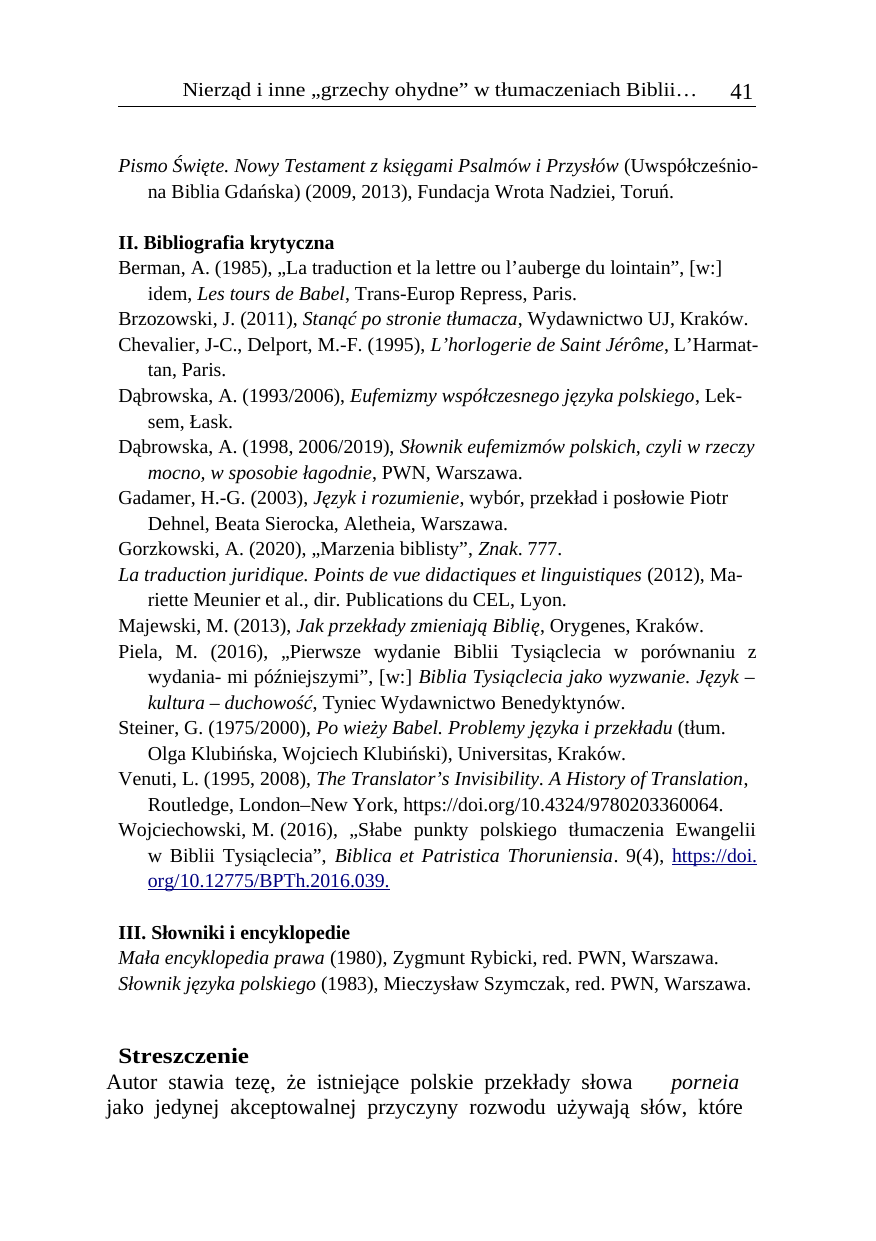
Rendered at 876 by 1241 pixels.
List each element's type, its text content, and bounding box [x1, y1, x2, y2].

text Autor stawia tezę, że istniejące polskie przekłady słowa porneia [106, 1069, 769, 1094]
text Gadamer, H.-G. (2003), Język i rozumienie, wybór, przekład i posłowie Piotr Dehnel, Beata Sierocka, Aletheia, Warszawa. [118, 486, 769, 534]
text Wojciechowski, M. (2016), „Słabe punkty polskiego tłumaczenia Ewangelii w Biblii Tysiąclecia”, Biblica et Patristica Thoruniensia. 9(4), https://doi. org/10.12775/BPTh.2016.039. [118, 818, 757, 892]
text Gorzkowski, A. (2020), „Marzenia biblisty”, Znak. 777. [118, 537, 769, 560]
text Majewski, M. (2013), Jak przekłady zmieniają Biblię, Orygenes, Kraków. [118, 614, 769, 637]
text Piela, M. (2016), „Pierwsze wydanie Biblii Tysiąclecia w porównaniu z wydania- mi późniejszymi”, [w:] Biblia Tysiąclecia jako wyzwanie. Język – kultura – duchowość, Tyniec Wydawnictwo Benedyktynów. [118, 639, 757, 713]
text jako jedynej akceptowalnej przyczyny rozwodu używają słów, które [106, 1094, 769, 1119]
text Berman, A. (1985), „La traduction et la lettre ou l’auberge du lointain”, [w:] idem, Les tours de Babel, Trans-Europ Repress, Paris. [118, 256, 728, 305]
list Słowniki i encyklopedie [118, 921, 769, 943]
text Steiner, G. (1975/2000), Po wieży Babel. Problemy języka i przekładu (tłum. [118, 716, 769, 739]
text Dąbrowska, A. (1998, 2006/2019), Słownik eufemizmów polskich, czyli w rzeczy mocno, w sposobie łagodnie, PWN, Warszawa. [118, 435, 769, 483]
list Bibliografia krytyczna [118, 231, 769, 253]
text Słownik języka polskiego (1983), Mieczysław Szymczak, red. PWN, Warszawa. [118, 972, 769, 995]
text tan, Paris. [148, 358, 769, 381]
text Olga Klubińska, Wojciech Klubiński), Universitas, Kraków. [148, 742, 769, 764]
text Pismo Święte. Nowy Testament z księgami Psalmów i Przysłów (Uwspółcześnio- na Biblia Gdańska) (2009, 2013), Fundacja Wrota Nadziei, Toruń. [118, 154, 769, 202]
text Venuti, L. (1995, 2008), The Translator’s Invisibility. A History of Translation, Routledge, London–New York, https://doi.org/10.4324/9780203360064. [118, 767, 769, 816]
text Mała encyklopedia prawa (1980), Zygmunt Rybicki, red. PWN, Warszawa. [118, 946, 769, 969]
subtitle Streszczenie [118, 1043, 769, 1068]
text Brzozowski, J. (2011), Stanąć po stronie tłumacza, Wydawnictwo UJ, Kraków. Chevalier, J-C., Delport, M.-F. (1995), L’horlogerie de Saint Jérôme, L’Harmat- [118, 307, 769, 356]
text Dąbrowska, A. (1993/2006), Eufemizmy współczesnego języka polskiego, Lek- sem, Łask. [118, 384, 769, 432]
text La traduction juridique. Points de vue didactiques et linguistiques (2012), Ma- riette Meunier et al., dir. Publications du CEL, Lyon. [118, 563, 769, 611]
